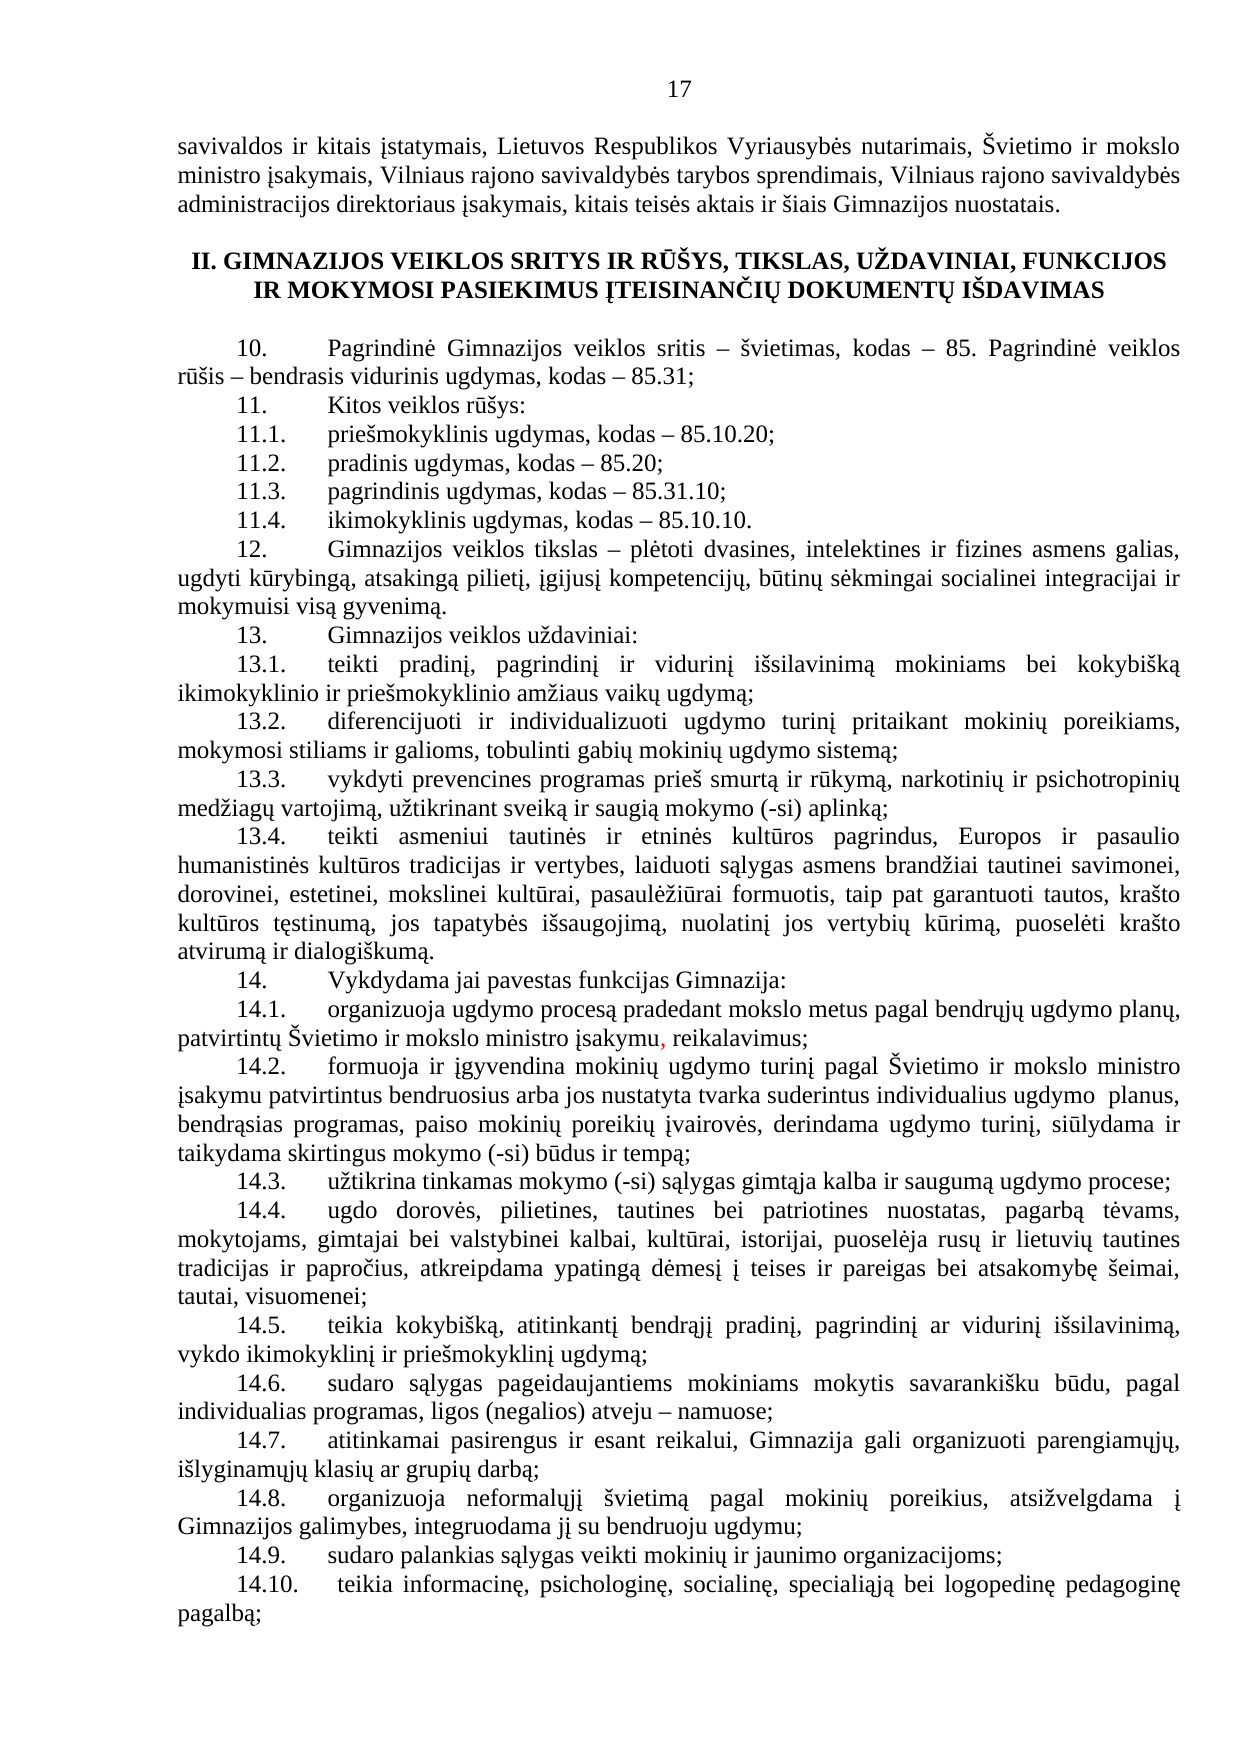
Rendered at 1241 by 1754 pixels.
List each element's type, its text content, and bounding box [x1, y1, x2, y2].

text 14.3. užtikrina tinkamas mokymo (-si) sąlygas gimtąja kalba ir saugumą ugdymo procese; [177, 1166, 1181, 1195]
text 14.2. formuoja ir įgyvendina mokinių ugdymo turinį pagal Švietimo ir mokslo ministro įsakymu patvirtintus bendruosius arba jos nustatyta tvarka suderintus individualius ugdymo planus, bendrąsias programas, paiso mokinių poreikių įvairovės, derindama ugdymo turinį, siūlydama ir taikydama skirtingus mokymo (-si) būdus ir tempą; [177, 1051, 1181, 1166]
text 13.4. teikti asmeniui tautinės ir etninės kultūros pagrindus, Europos ir pasaulio humanistinės kultūros tradicijas ir vertybes, laiduoti sąlygas asmens brandžiai tautinei savimonei, dorovinei, estetinei, mokslinei kultūrai, pasaulėžiūrai formuotis, taip pat garantuoti tautos, krašto kultūros tęstinumą, jos tapatybės išsaugojimą, nuolatinį jos vertybių kūrimą, puoselėti krašto atvirumą ir dialogiškumą. [177, 821, 1181, 965]
text 14.6. sudaro sąlygas pageidaujantiems mokiniams mokytis savarankišku būdu, pagal individualias programas, ligos (negalios) atveju – namuose; [177, 1368, 1181, 1425]
text 11.4. ikimokyklinis ugdymas, kodas – 85.10.10. [177, 505, 1181, 534]
text 14.4. ugdo dorovės, pilietines, tautines bei patriotines nuostatas, pagarbą tėvams, mokytojams, gimtajai bei valstybinei kalbai, kultūrai, istorijai, puoselėja rusų ir lietuvių tautines tradicijas ir papročius, atkreipdama ypatingą dėmesį į teises ir pareigas bei atsakomybę šeimai, tautai, visuomenei; [177, 1195, 1181, 1310]
text 10. Pagrindinė Gimnazijos veiklos sritis – švietimas, kodas – 85. Pagrindinė veiklos rūšis – bendrasis vidurinis ugdymas, kodas – 85.31; [177, 333, 1181, 390]
text savivaldos ir kitais įstatymais, Lietuvos Respublikos Vyriausybės nutarimais, Švietimo ir mokslo ministro įsakymais, Vilniaus rajono savivaldybės tarybos sprendimais, Vilniaus rajono savivaldybės administracijos direktoriaus įsakymais, kitais teisės aktais ir šiais Gimnazijos nuostatais. [177, 131, 1181, 218]
text 11.1. priešmokyklinis ugdymas, kodas – 85.10.20; [177, 419, 1181, 448]
text 14.1. organizuoja ugdymo procesą pradedant mokslo metus pagal bendrųjų ugdymo planų, patvirtintų Švietimo ir mokslo ministro įsakymu, reikalavimus; [177, 994, 1181, 1051]
text 13.1. teikti pradinį, pagrindinį ir vidurinį išsilavinimą mokiniams bei kokybišką ikimokyklinio ir priešmokyklinio amžiaus vaikų ugdymą; [177, 649, 1181, 706]
text 14.7. atitinkamai pasirengus ir esant reikalui, Gimnazija gali organizuoti parengiamųjų, išlyginamųjų klasių ar grupių darbą; [177, 1425, 1181, 1483]
text 11. Kitos veiklos rūšys: [177, 390, 1181, 419]
text 13.3. vykdyti prevencines programas prieš smurtą ir rūkymą, narkotinių ir psichotropinių medžiagų vartojimą, užtikrinant sveiką ir saugią mokymo (-si) aplinką; [177, 764, 1181, 821]
text 11.2. pradinis ugdymas, kodas – 85.20; [177, 448, 1181, 476]
text 13. Gimnazijos veiklos uždaviniai: [177, 620, 1181, 649]
text 11.3. pagrindinis ugdymas, kodas – 85.31.10; [177, 476, 1181, 505]
text 12. Gimnazijos veiklos tikslas – plėtoti dvasines, intelektines ir fizines asmens galias, ugdyti kūrybingą, atsakingą pilietį, įgijusį kompetencijų, būtinų sėkmingai socialinei integracijai ir mokymuisi visą gyvenimą. [177, 534, 1181, 620]
text II. GIMNAZIJOS VEIKLOS SRITYS IR RŪŠYS, TIKSLAS, UŽDAVINIAI, FUNKCIJOS IR MOKYMOSI PASIEKIMUS ĮTEISINANČIŲ DOKUMENTŲ IŠDAVIMAS [177, 246, 1181, 304]
text 14.9. sudaro palankias sąlygas veikti mokinių ir jaunimo organizacijoms; [177, 1540, 1181, 1569]
text 14.10. teikia informacinę, psichologinę, socialinę, specialiąją bei logopedinę pedagoginę pagalbą; [177, 1569, 1181, 1626]
text 14.5. teikia kokybišką, atitinkantį bendrąjį pradinį, pagrindinį ar vidurinį išsilavinimą, vykdo ikimokyklinį ir priešmokyklinį ugdymą; [177, 1310, 1181, 1368]
text 14.8. organizuoja neformalųjį švietimą pagal mokinių poreikius, atsižvelgdama į Gimnazijos galimybes, integruodama jį su bendruoju ugdymu; [177, 1483, 1181, 1540]
text 14. Vykdydama jai pavestas funkcijas Gimnazija: [177, 965, 1181, 994]
text 13.2. diferencijuoti ir individualizuoti ugdymo turinį pritaikant mokinių poreikiams, mokymosi stiliams ir galioms, tobulinti gabių mokinių ugdymo sistemą; [177, 706, 1181, 764]
